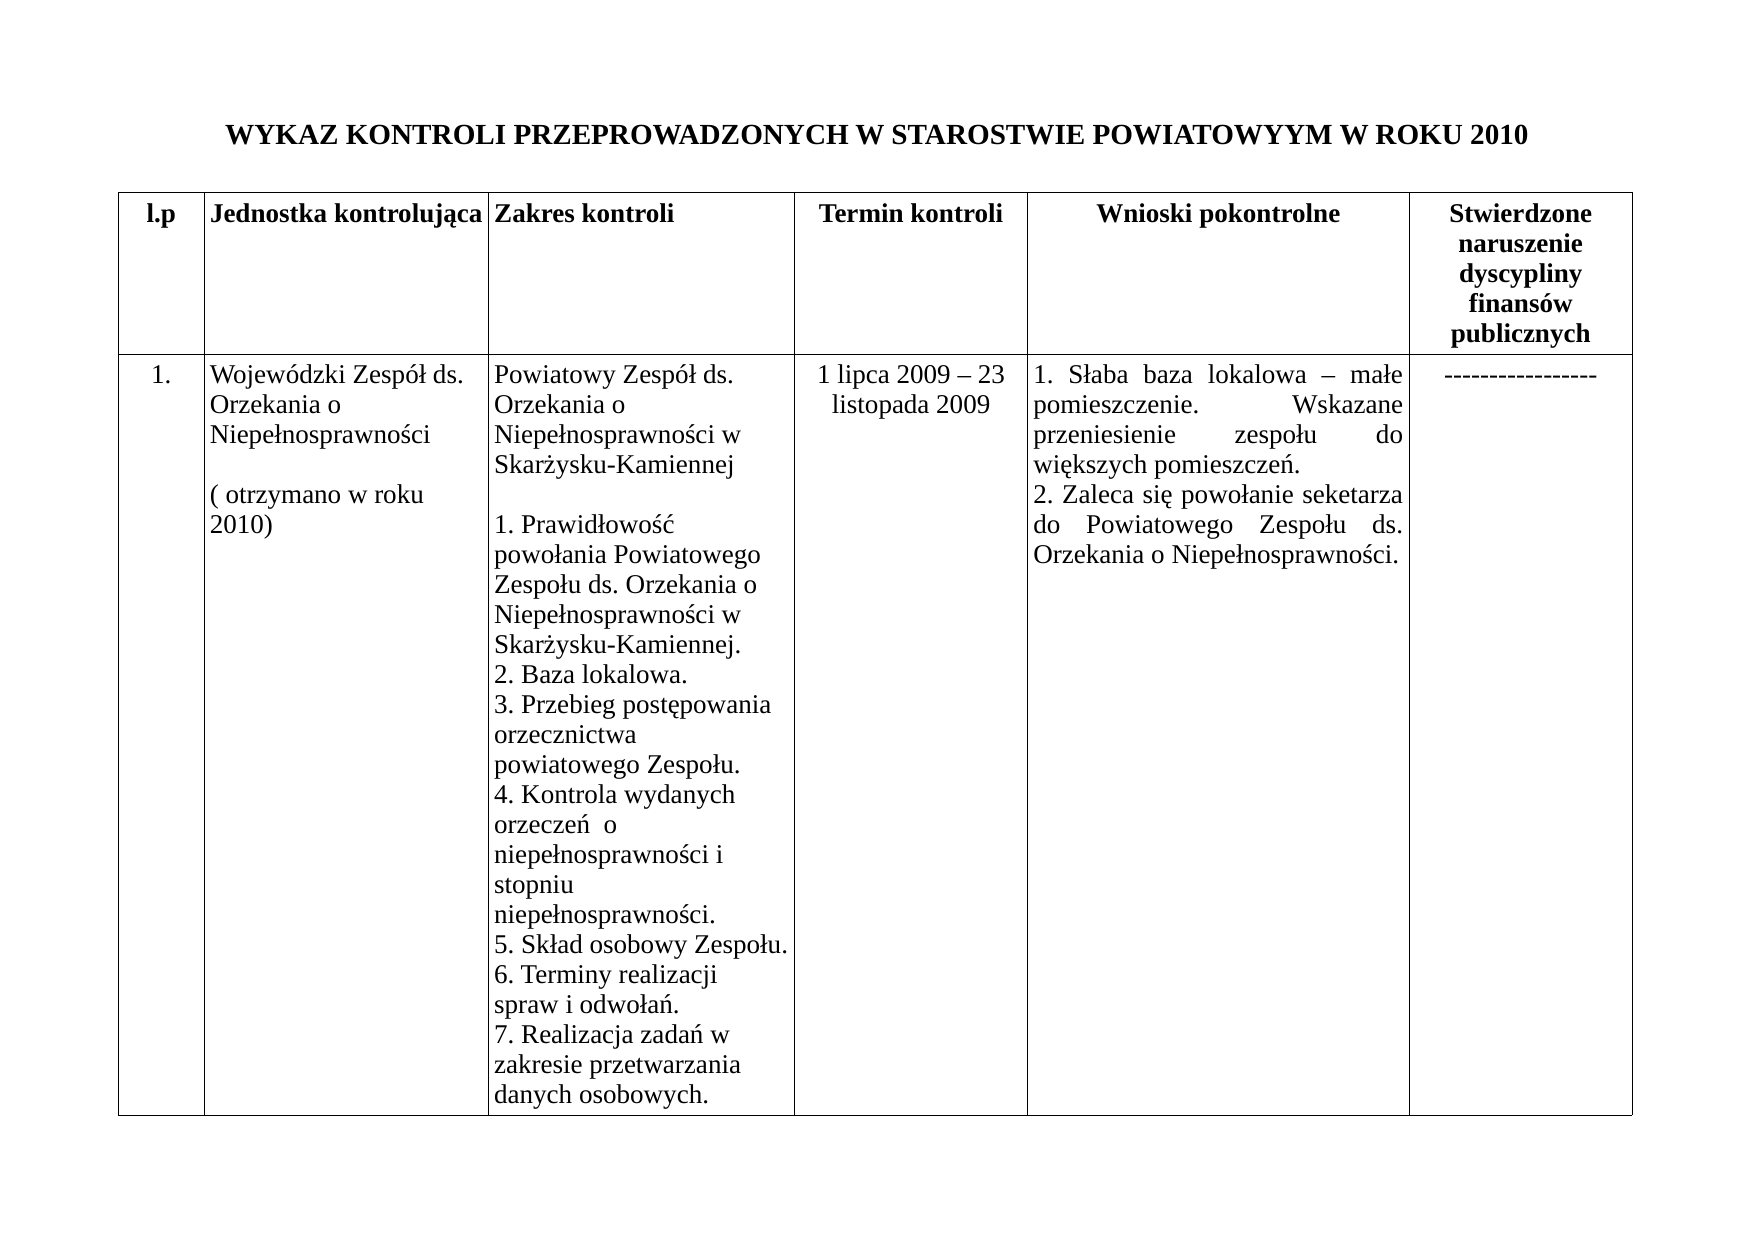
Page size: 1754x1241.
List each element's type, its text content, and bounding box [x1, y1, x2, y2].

table_cell 1 lipca 2009 – 23 listopada 2009 [795, 355, 1027, 1115]
table_cell ----------------- [1410, 355, 1632, 1115]
table_header Stwierdzone naruszenie dyscypliny finansów publicznych [1410, 193, 1632, 353]
table_cell Wojewódzki Zespół ds. Orzekania o Niepełnosprawności ( otrzymano w roku 2010) [205, 355, 488, 1115]
table_cell Powiatowy Zespół ds. Orzekania o Niepełnosprawności w Skarżysku-Kamiennej 1. Prawidłowość powołania Powiatowego Zespołu ds. Orzekania o Niepełnosprawności w Skarżysku-Kamiennej. 2. Baza lokalowa. 3. Przebieg postępowania orzecznictwa powiatowego Zespołu. 4. Kontrola wydanych orzeczeń o niepełnosprawności i stopniu niepełnosprawności. 5. Skład osobowy Zespołu. 6. Terminy realizacji spraw i odwołań. 7. Realizacja zadań w zakresie przetwarzania danych osobowych. [489, 355, 794, 1115]
text WYKAZ KONTROLI PRZEPROWADZONYCH W STAROSTWIE POWIATOWYYM W ROKU 2010 [118, 118, 1636, 150]
table_header l.p [119, 193, 204, 353]
table_header Zakres kontroli [489, 193, 794, 353]
table_cell 1. [119, 355, 204, 1115]
table_cell 1. Słaba baza lokalowa – małe pomieszczenie. Wskazane przeniesienie zespołu do większych pomieszczeń. 2. Zaleca się powołanie seketarza do Powiatowego Zespołu ds. Orzekania o Niepełnosprawności. [1028, 355, 1409, 1115]
table_header Wnioski pokontrolne [1028, 193, 1409, 353]
table_header Termin kontroli [795, 193, 1027, 353]
table_header Jednostka kontrolująca [205, 193, 488, 353]
